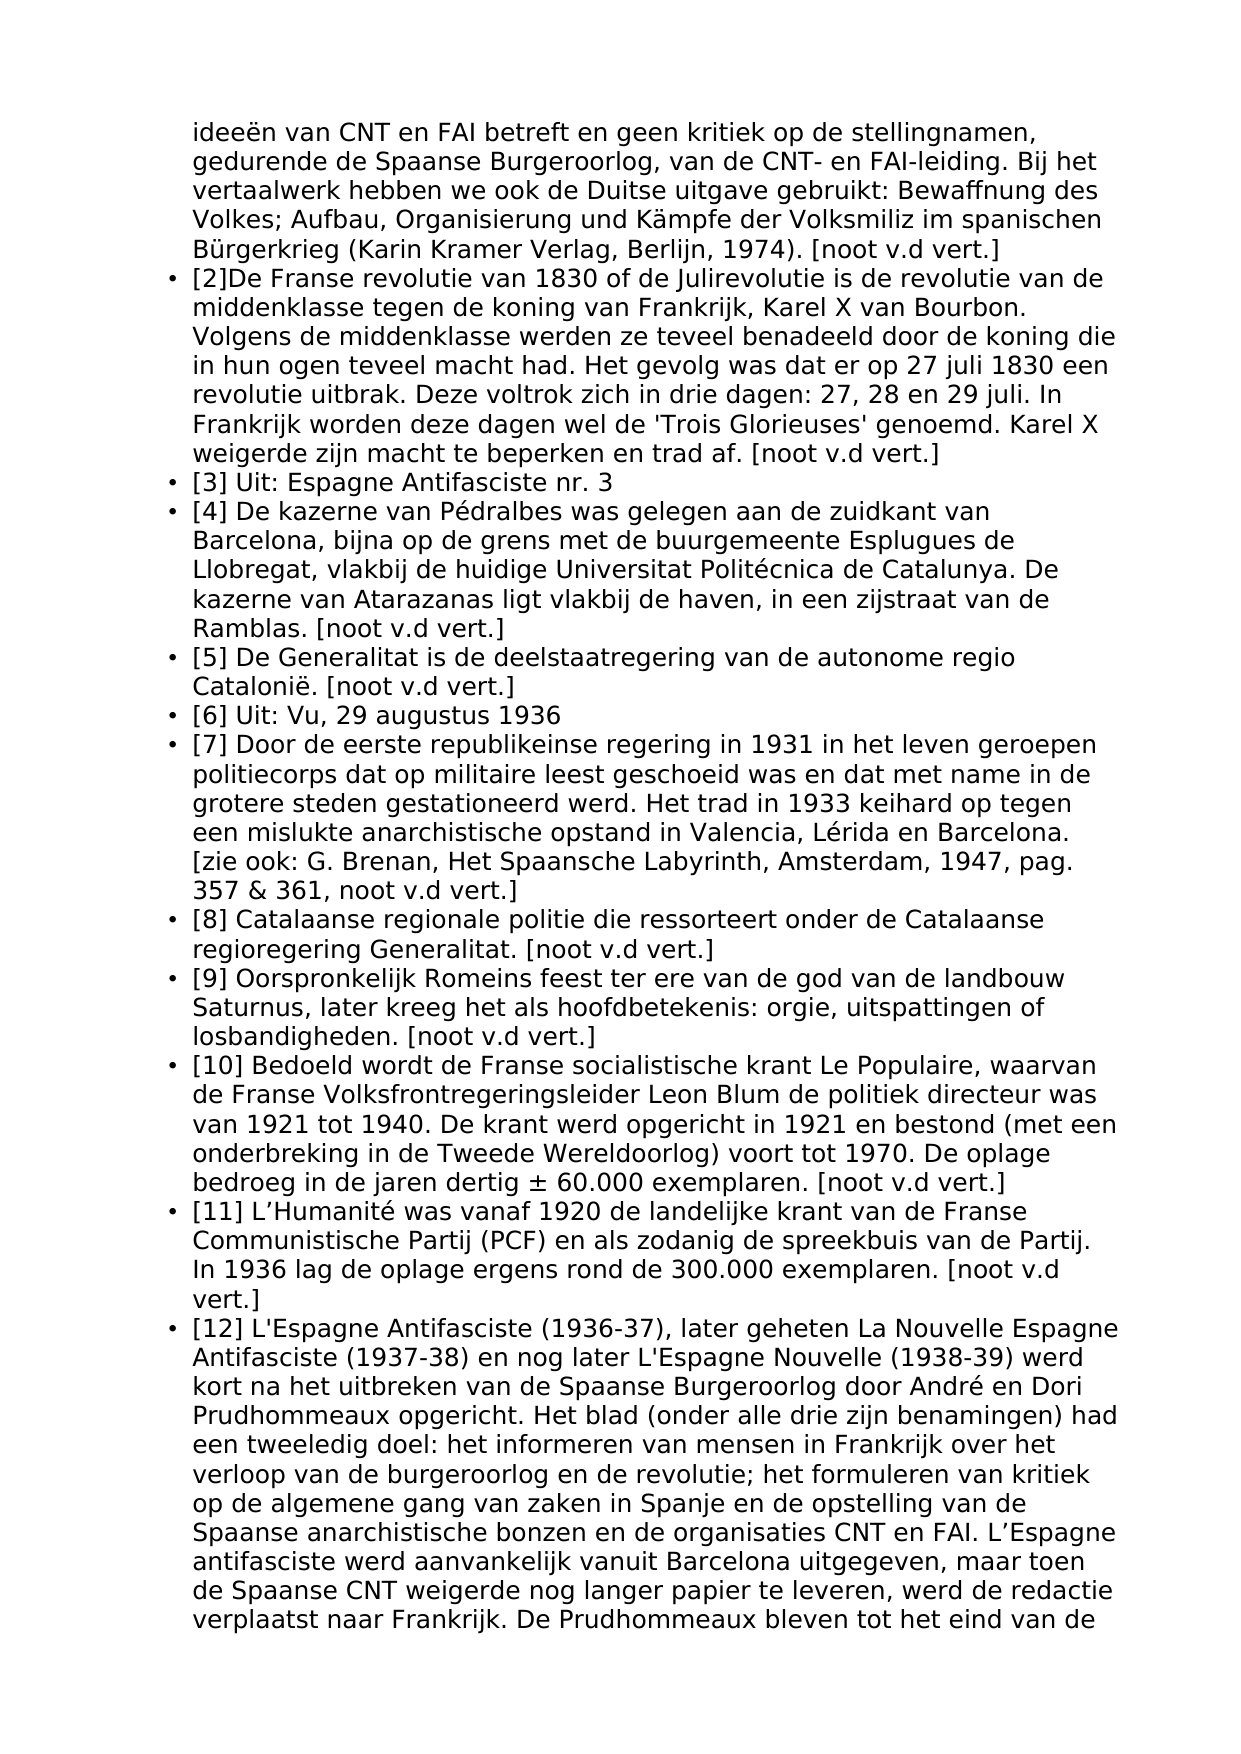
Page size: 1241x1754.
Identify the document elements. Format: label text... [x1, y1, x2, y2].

list [4] De kazerne van Pédralbes was gelegen aan de zuidkant van Barcelona, bijna op de grens met de buurgemeente Esplugues de Llobregat, vlakbij de huidige Universitat Politécnica de Catalunya. De kazerne van Atarazanas ligt vlakbij de haven, in een zijstraat van de Ramblas. [noot v.d vert.] [177, 497, 1122, 643]
list [7] Door de eerste republikeinse regering in 1931 in het leven geroepen politiecorps dat op militaire leest geschoeid was en dat met name in de grotere steden gestationeerd werd. Het trad in 1933 keihard op tegen een mislukte anarchistische opstand in Valencia, Lérida en Barcelona. [zie ook: G. Brenan, Het Spaansche Labyrinth, Amsterdam, 1947, pag. 357 & 361, noot v.d vert.] [177, 731, 1122, 906]
list [8] Catalaanse regionale politie die ressorteert onder de Catalaanse regioregering Generalitat. [noot v.d vert.] [177, 906, 1122, 964]
list ideeën van CNT en FAI betreft en geen kritiek op de stellingnamen, gedurende de Spaanse Burgeroorlog, van de CNT- en FAI-leiding. Bij het vertaalwerk hebben we ook de Duitse uitgave gebruikt: Bewaffnung des Volkes; Aufbau, Organisierung und Kämpfe der Volksmiliz im spanischen Bürgerkrieg (Karin Kramer Verlag, Berlijn, 1974). [noot v.d vert.] [177, 118, 1122, 264]
list [12] L'Espagne Antifasciste (1936-37), later geheten La Nouvelle Espagne Antifasciste (1937-38) en nog later L'Espagne Nouvelle (1938-39) werd kort na het uitbreken van de Spaanse Burgeroorlog door André en Dori Prudhommeaux opgericht. Het blad (onder alle drie zijn benamingen) had een tweeledig doel: het informeren van mensen in Frankrijk over het verloop van de burgeroorlog en de revolutie; het formuleren van kritiek op de algemene gang van zaken in Spanje en de opstelling van de Spaanse anarchistische bonzen en de organisaties CNT en FAI. L’Espagne antifasciste werd aanvankelijk vanuit Barcelona uitgegeven, maar toen de Spaanse CNT weigerde nog langer papier te leveren, werd de redactie verplaatst naar Frankrijk. De Prudhommeaux bleven tot het eind van de [177, 1314, 1122, 1635]
list [6] Uit: Vu, 29 augustus 1936 [177, 701, 1122, 731]
list [3] Uit: Espagne Antifasciste nr. 3 [177, 468, 1122, 497]
list [10] Bedoeld wordt de Franse socialistische krant Le Populaire, waarvan de Franse Volksfrontregeringsleider Leon Blum de politiek directeur was van 1921 tot 1940. De krant werd opgericht in 1921 en bestond (met een onderbreking in de Tweede Wereldoorlog) voort tot 1970. De oplage bedroeg in de jaren dertig ± 60.000 exemplaren. [noot v.d vert.] [177, 1051, 1122, 1197]
list [11] L’Humanité was vanaf 1920 de landelijke krant van de Franse Communistische Partij (PCF) en als zodanig de spreekbuis van de Partij. In 1936 lag de oplage ergens rond de 300.000 exemplaren. [noot v.d vert.] [177, 1197, 1122, 1314]
list [2]De Franse revolutie van 1830 of de Julirevolutie is de revolutie van de middenklasse tegen de koning van Frankrijk, Karel X van Bourbon. Volgens de middenklasse werden ze teveel benadeeld door de koning die in hun ogen teveel macht had. Het gevolg was dat er op 27 juli 1830 een revolutie uitbrak. Deze voltrok zich in drie dagen: 27, 28 en 29 juli. In Frankrijk worden deze dagen wel de 'Trois Glorieuses' genoemd. Karel X weigerde zijn macht te beperken en trad af. [noot v.d vert.] [177, 264, 1122, 468]
list [5] De Generalitat is de deelstaatregering van de autonome regio Catalonië. [noot v.d vert.] [177, 643, 1122, 701]
list [9] Oorspronkelijk Romeins feest ter ere van de god van de landbouw Saturnus, later kreeg het als hoofdbetekenis: orgie, uitspattingen of losbandigheden. [noot v.d vert.] [177, 964, 1122, 1051]
